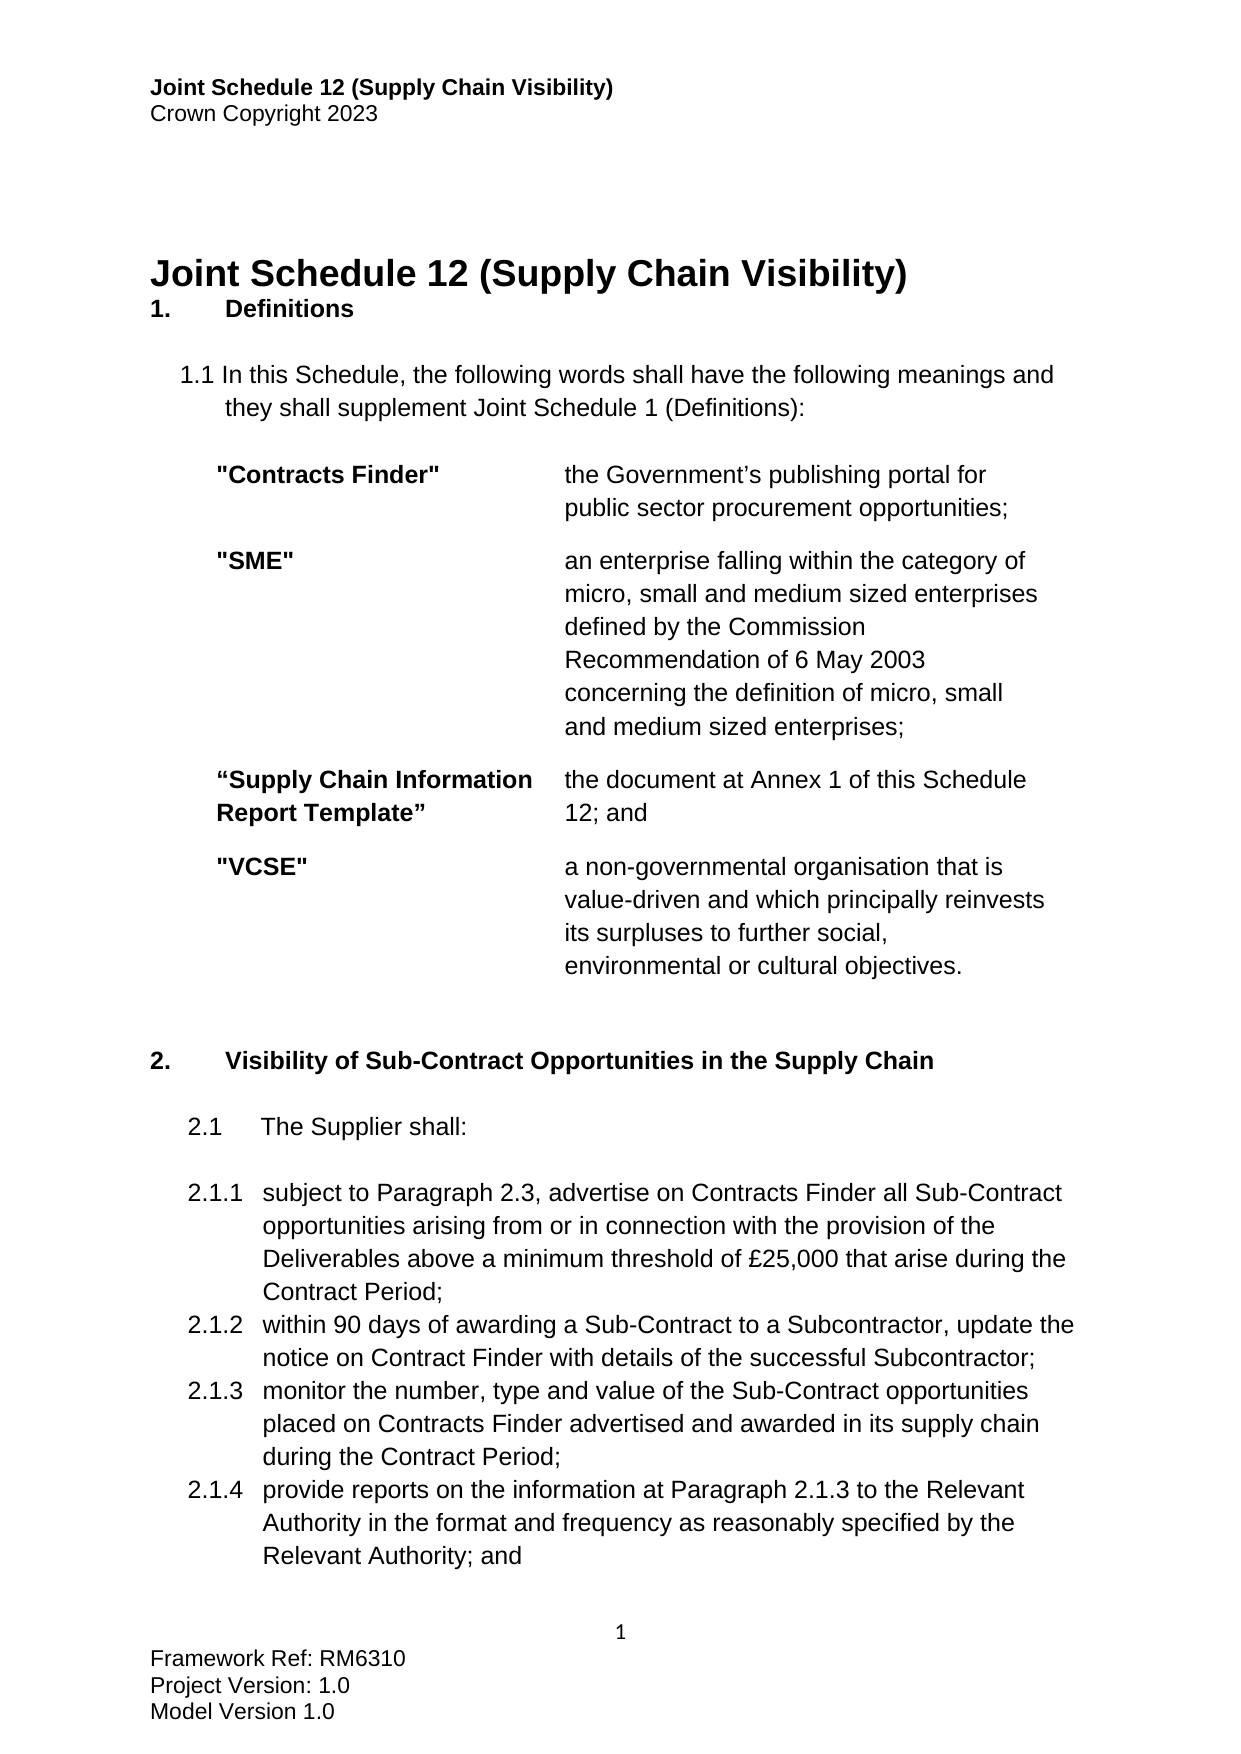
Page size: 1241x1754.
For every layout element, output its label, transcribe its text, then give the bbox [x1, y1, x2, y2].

list within 90 days of awarding a Sub-Contract to a Subcontractor, update the notice on Contract Finder with details of the successful Subcontractor; [187, 1310, 1090, 1372]
table_cell an enterprise falling within the category of micro, small and medium sized enterprises defined by the Commission Recommendation of 6 May 2003 concerning the definition of micro, small and medium sized enterprises; [553, 534, 1059, 753]
list The Supplier shall: [187, 1112, 1090, 1141]
table_header the Government’s publishing portal for public sector procurement opportunities; [553, 447, 1059, 534]
table_cell [205, 992, 553, 1046]
table_header "Contracts Finder" [205, 447, 553, 534]
list subject to Paragraph 2.3, advertise on Contracts Finder all Sub-Contract opportunities arising from or in connection with the provision of the Deliverables above a minimum threshold of £25,000 that arise during the Contract Period; [187, 1178, 1090, 1306]
table_cell a non-governmental organisation that is value-driven and which principally reinvests its surpluses to further social, environmental or cultural objectives. [553, 840, 1059, 992]
table_cell the document at Annex 1 of this Schedule 12; and [553, 753, 1059, 839]
table_cell "VCSE" [205, 840, 553, 992]
list provide reports on the information at Paragraph 2.1.3 to the Relevant Authority in the format and frequency as reasonably specified by the Relevant Authority; and [187, 1475, 1090, 1570]
table_cell [553, 992, 1059, 1046]
text 1.1 In this Schedule, the following words shall have the following meanings and they shall supplement Joint Schedule 1 (Definitions): [179, 360, 1090, 422]
list Visibility of Sub-Contract Opportunities in the Supply Chain [150, 1046, 1090, 1075]
table_cell "SME" [205, 534, 553, 753]
subtitle Joint Schedule 12 (Supply Chain Visibility) [150, 251, 1090, 294]
list monitor the number, type and value of the Sub-Contract opportunities placed on Contracts Finder advertised and awarded in its supply chain during the Contract Period; [187, 1376, 1090, 1471]
list Definitions [150, 294, 1090, 323]
table_cell “Supply Chain Information Report Template” [205, 753, 553, 839]
